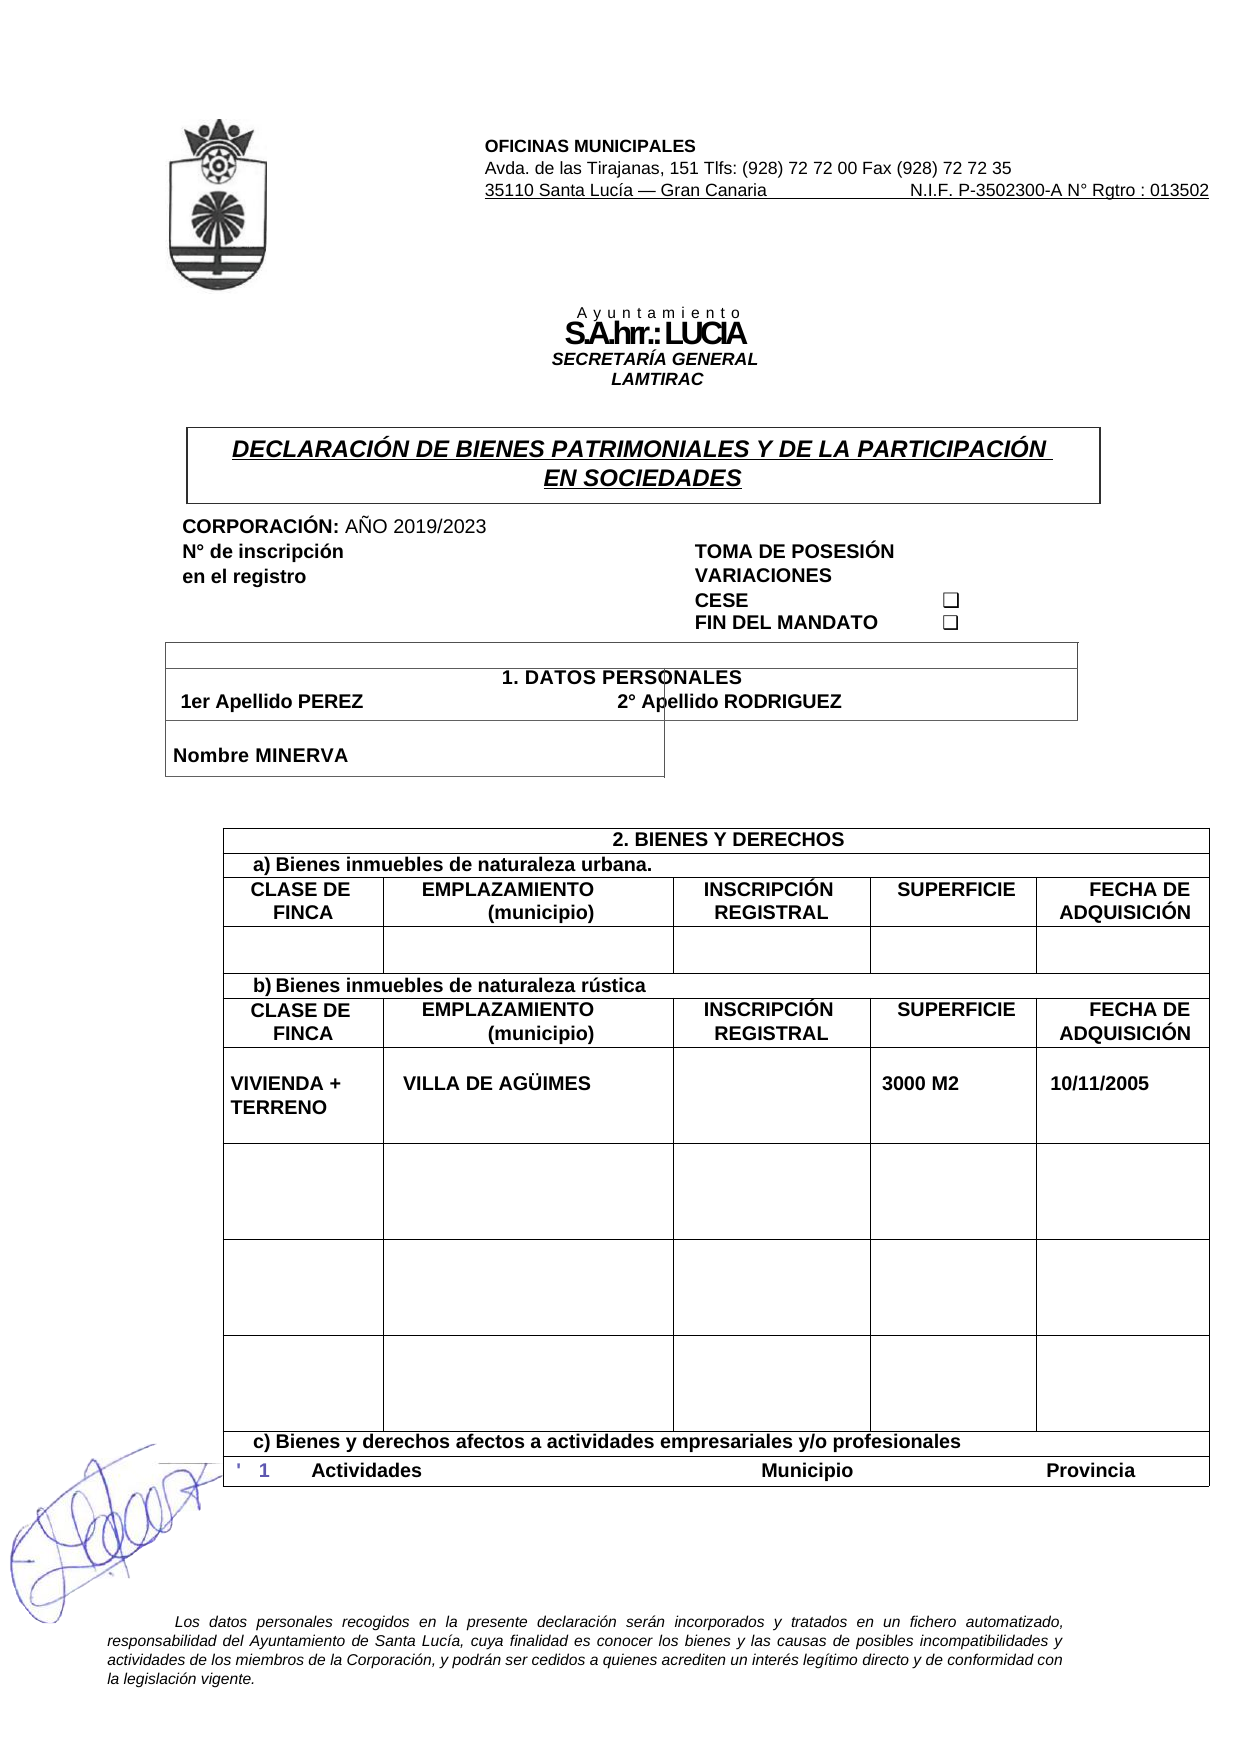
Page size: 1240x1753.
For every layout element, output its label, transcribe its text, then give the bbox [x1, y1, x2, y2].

table_cell [384, 1336, 673, 1431]
table_cell [384, 927, 673, 973]
table_header [107, 118, 267, 296]
text SECRETARÍA GENERAL LAMTIRAC [107, 350, 1209, 390]
table_cell [871, 1336, 1036, 1431]
table_cell [224, 1240, 383, 1335]
table_cell EMPLAZAMIENTO (municipio) [384, 999, 673, 1046]
table_cell CLASE DE FINCA [224, 878, 383, 926]
table_cell [674, 1144, 870, 1239]
table_cell [1037, 1144, 1209, 1239]
table_header TOMA DE POSESIÓN VARIACIONES CESE ❑ FIN DEL MANDATO ❑ [597, 514, 1209, 634]
table_cell [384, 1240, 673, 1335]
table_cell [384, 1144, 673, 1239]
text Ayuntamiento [107, 304, 1209, 322]
text S.A.hrr.: LUCIA [107, 322, 1209, 350]
table_cell [871, 1144, 1036, 1239]
text 1er Apellido PEREZ 2° Apellido RODRIGUEZ [665, 690, 1077, 714]
table_header 2. BIENES Y DERECHOS [224, 829, 1209, 852]
table_cell [674, 1336, 870, 1431]
table_cell SUPERFICIE [871, 999, 1036, 1046]
text Los datos personales recogidos en la presente declaración serán incorporados y tratados en un fichero automatizado, responsabilidad del Ayuntamiento de Santa Lucía, cuya finalidad es conocer los bienes y las causas de posibles incompatibilidades y actividades de los miembros de la Corporación, y podrán ser cedidos a quienes acrediten un interés legítimo directo y de conformidad con la legislación vigente. [107, 1613, 1067, 1689]
table_cell Bienes inmuebles de naturaleza rústica [224, 974, 1209, 998]
table_cell VIVIENDA + TERRENO [224, 1048, 383, 1143]
table_cell [674, 1048, 870, 1143]
table_cell [674, 1240, 870, 1335]
table_cell Bienes y derechos afectos a actividades empresariales y/o profesionales [224, 1432, 1209, 1456]
table_cell [224, 927, 383, 973]
table_cell EMPLAZAMIENTO (municipio) [384, 878, 673, 926]
table_cell FECHA DE ADQUISICIÓN [1037, 999, 1209, 1046]
text [665, 744, 1078, 767]
text DECLARACIÓN DE BIENES PATRIMONIALES Y DE LA PARTICIPACIÓN EN SOCIEDADES [188, 428, 1099, 503]
table_cell [871, 927, 1036, 973]
table_cell SUPERFICIE [871, 878, 1036, 926]
text Nombre MINERVA [173, 744, 664, 767]
table_cell [1037, 927, 1209, 973]
table_cell 10/11/2005 [1037, 1048, 1209, 1143]
table_cell INSCRIPCIÓN REGISTRAL [674, 999, 870, 1046]
table_cell FECHA DE ADQUISICIÓN [1037, 878, 1209, 926]
table_cell [674, 927, 870, 973]
table_cell ' 1 Actividades Municipio Provincia [224, 1457, 1209, 1486]
text 1. DATOS PERSONALES [166, 669, 664, 689]
table_cell CLASE DE FINCA [224, 999, 383, 1046]
table_cell VILLA DE AGÜIMES [384, 1048, 673, 1143]
table_cell INSCRIPCIÓN REGISTRAL [674, 878, 870, 926]
text 1. DATOS PERSONALES [665, 669, 1077, 689]
text 1er Apellido PEREZ 2° Apellido RODRIGUEZ [180, 690, 664, 714]
table_cell Bienes inmuebles de naturaleza urbana. [224, 854, 1209, 877]
table_cell [224, 1336, 383, 1431]
table_header CORPORACIÓN: AÑO 2019/2023 N° de inscripción en el registro [107, 514, 597, 634]
table_cell [871, 1240, 1036, 1335]
table_cell [1037, 1336, 1209, 1431]
table_header OFICINAS MUNICIPALES Avda. de las Tirajanas, 151 Tlfs: (928) 72 72 00 Fax (928) 72 72 35 35110 Santa Lucía — Gran Canaria N.I.F. P-3502300-A N° Rgtro : 013502 [267, 118, 1209, 296]
table_cell [1037, 1240, 1209, 1335]
table_cell [224, 1144, 383, 1239]
table_cell 3000 M2 [871, 1048, 1036, 1143]
